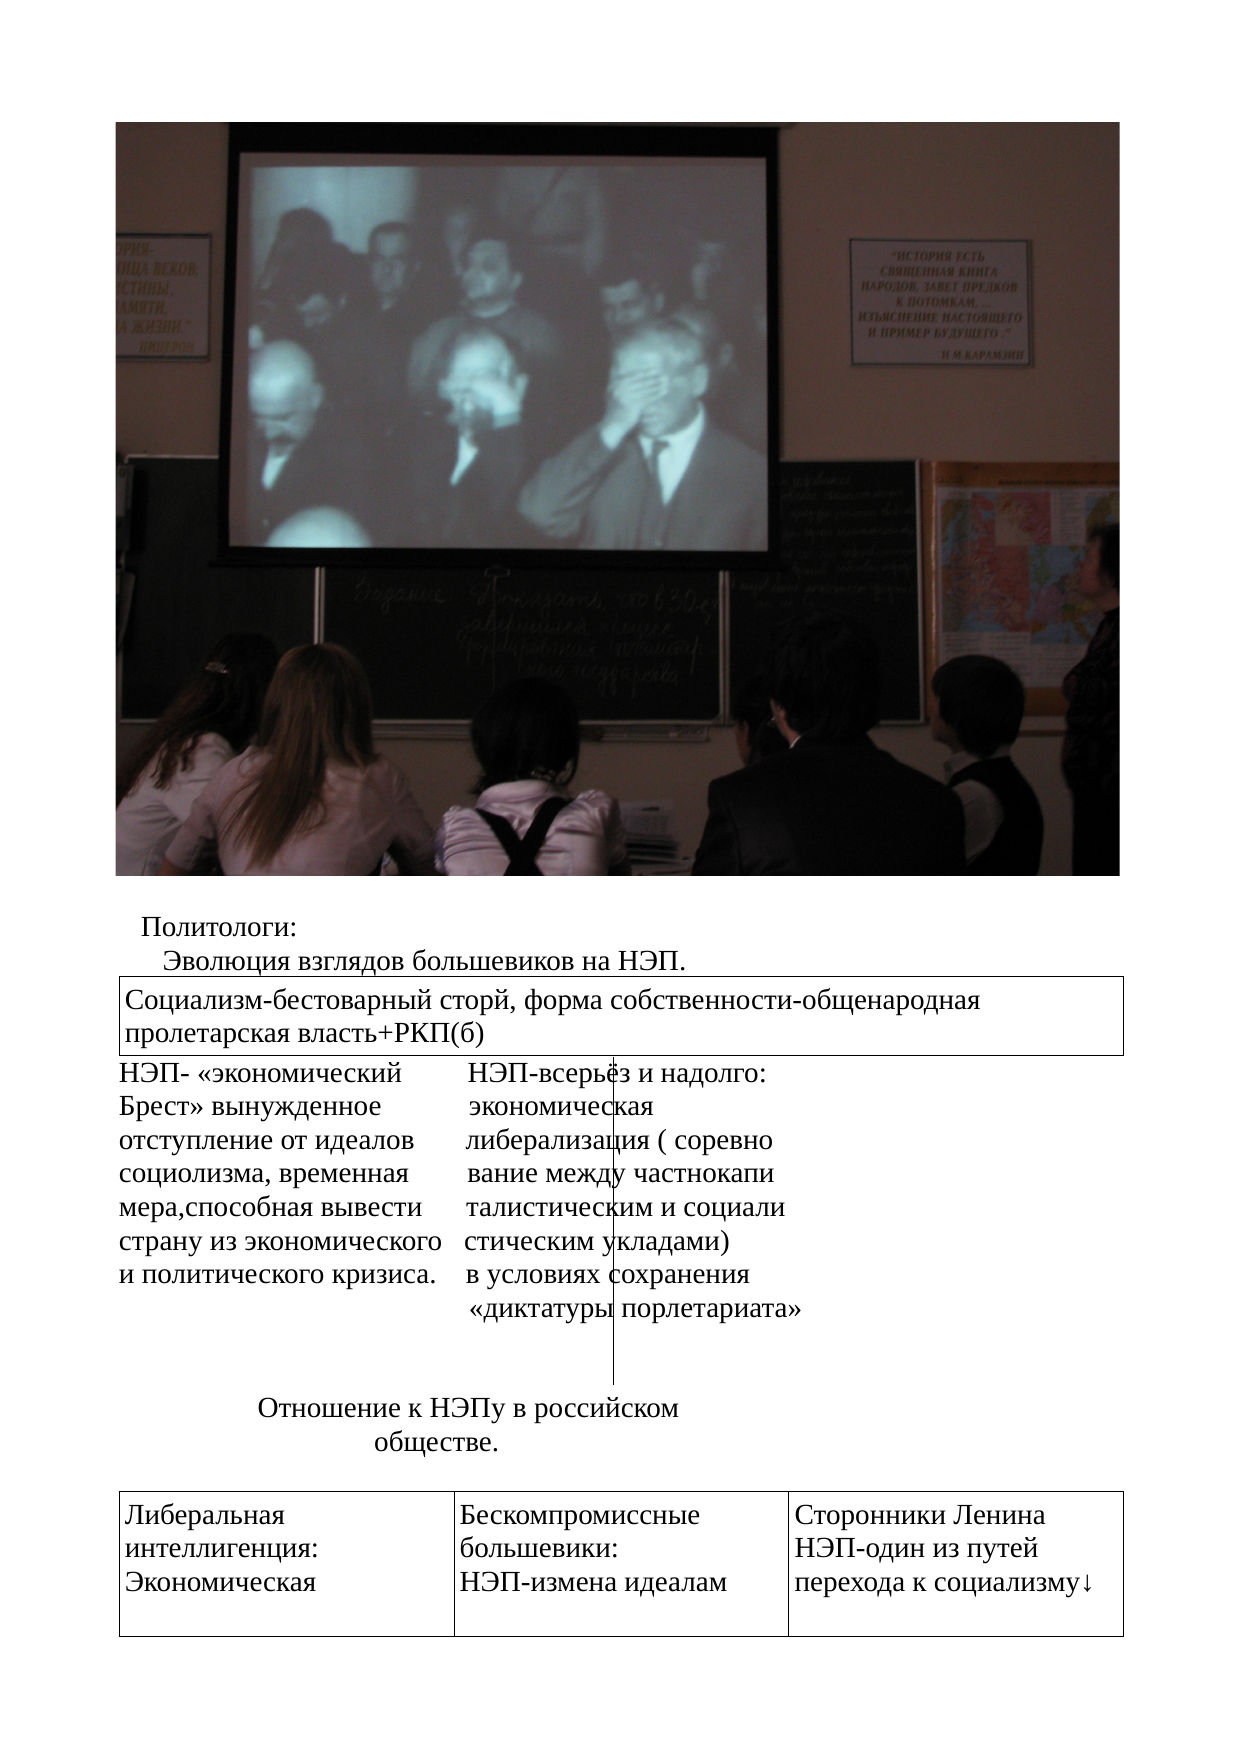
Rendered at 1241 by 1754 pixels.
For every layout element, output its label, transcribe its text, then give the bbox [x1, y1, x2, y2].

text обществе. [119, 1424, 1123, 1457]
text социолизма, временная вание между частнокапи [614, 1156, 1123, 1189]
text страну из экономического стическим укладами) [119, 1223, 613, 1256]
picture [115, 122, 1120, 876]
text НЭП- «экономический НЭП-всерьёз и надолго: [119, 1056, 1123, 1088]
text Эволюция взглядов большевиков на НЭП. [119, 943, 1123, 976]
table_header Либеральная интеллигенция: Экономическая [120, 1492, 454, 1636]
text страну из экономического стическим укладами) [614, 1223, 1123, 1256]
text Отношение к НЭПу в российском [119, 1390, 1123, 1424]
text Политологи: [119, 909, 1123, 943]
table_header Бескомпромиссные большевики: НЭП-измена идеалам [455, 1492, 788, 1636]
table_header Социализм-бестоварный сторй, форма собственности-общенародная пролетарская власть+РКП(б) [120, 977, 1123, 1055]
text и политического кризиса. в условиях сохранения [119, 1256, 613, 1290]
text Брест» вынужденное экономическая [119, 1088, 613, 1122]
text и политического кризиса. в условиях сохранения [614, 1256, 1123, 1290]
text Брест» вынужденное экономическая [614, 1088, 1123, 1122]
text мера,способная вывести талистическим и социали [614, 1189, 1123, 1223]
text отступление от идеалов либерализация ( соревно [614, 1122, 1123, 1156]
text мера,способная вывести талистическим и социали [119, 1189, 613, 1223]
text социолизма, временная вание между частнокапи [119, 1156, 613, 1189]
text порлетариата» [614, 1290, 1123, 1323]
text отступление от идеалов либерализация ( соревно [119, 1122, 613, 1156]
table_header Сторонники Ленина НЭП-один из путей перехода к социализму↓ [789, 1492, 1123, 1636]
text «диктатуры [119, 1290, 613, 1323]
